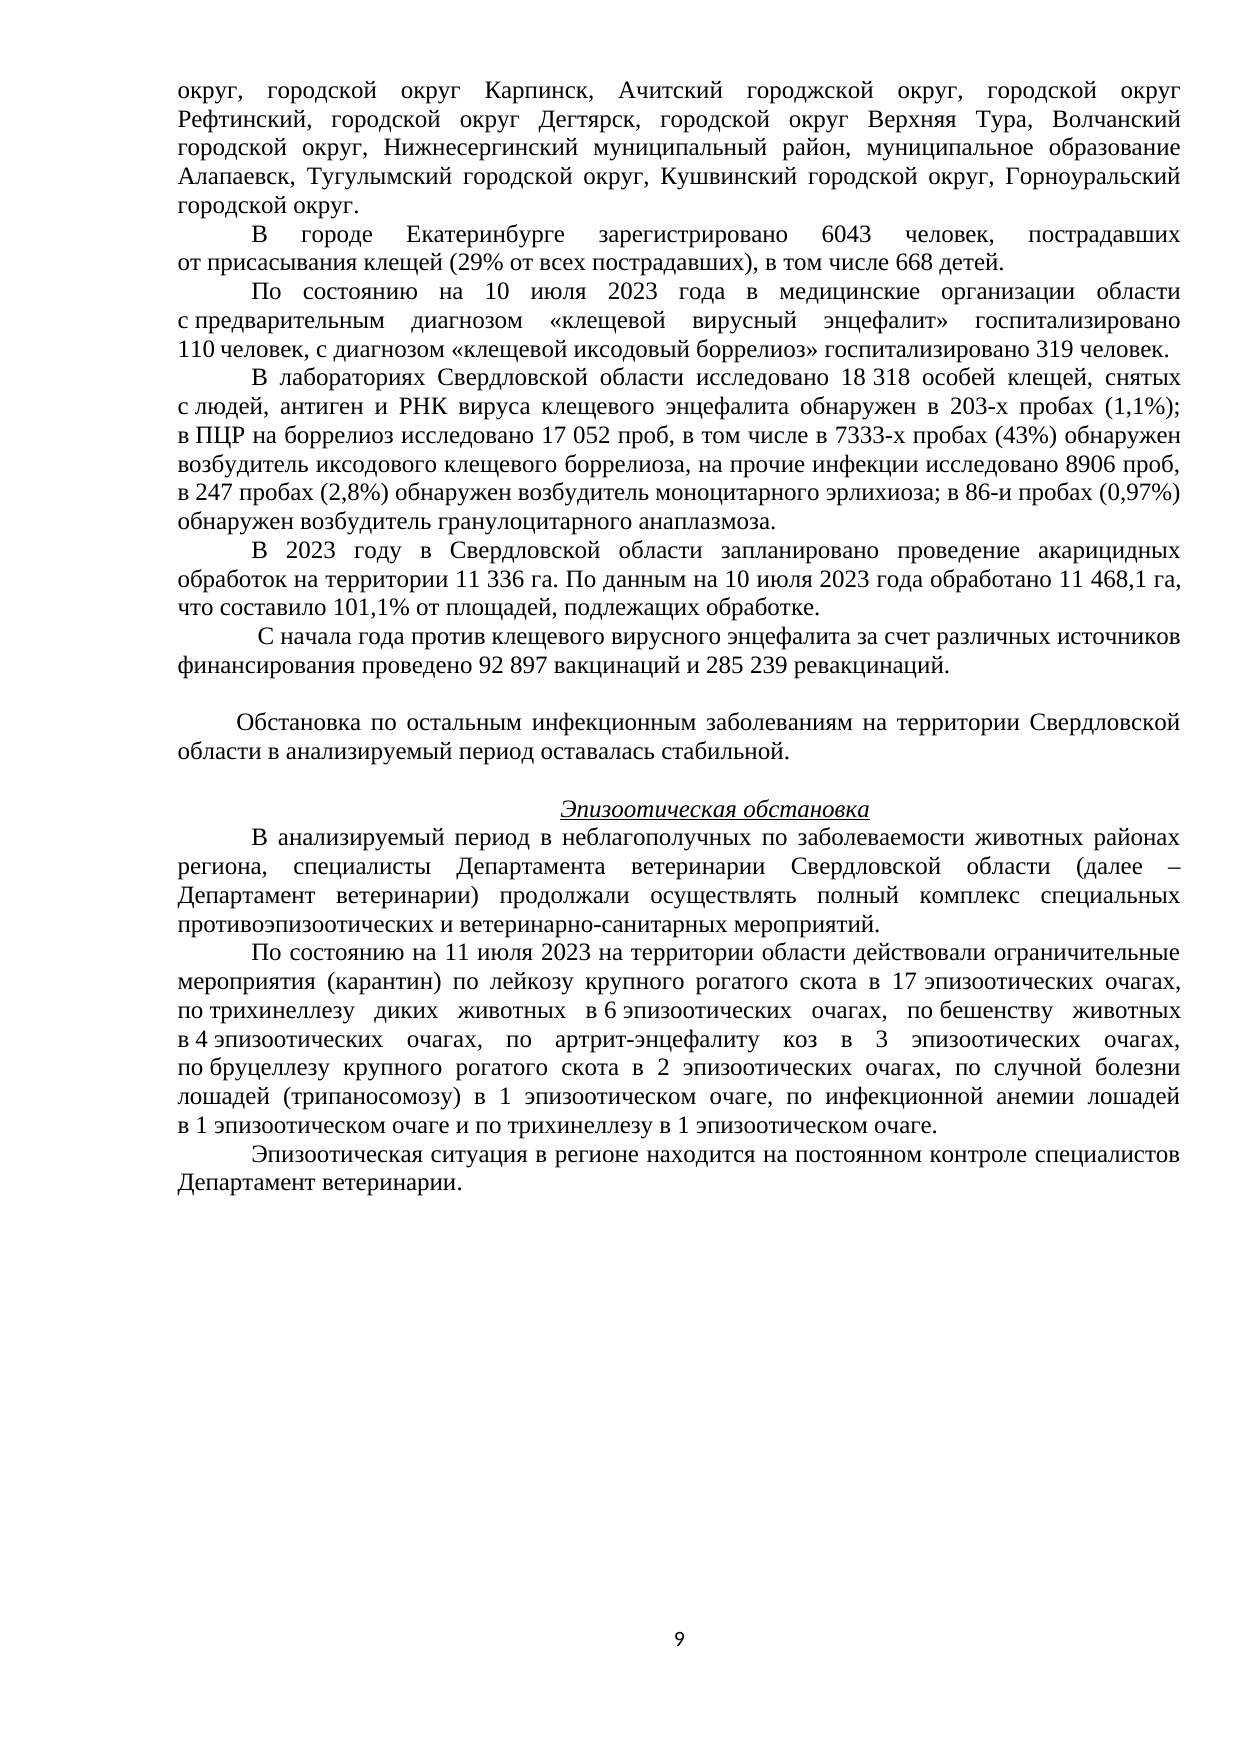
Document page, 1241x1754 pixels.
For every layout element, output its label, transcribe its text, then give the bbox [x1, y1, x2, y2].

text Эпизоотическая обстановка [177, 794, 1181, 822]
text С начала года против клещевого вирусного энцефалита за счет различных источников финансирования проведено 92 897 вакцинаций и 285 239 ревакцинаций. [177, 621, 1181, 679]
text В 2023 году в Свердловской области запланировано проведение акарицидных обработок на территории 11 336 га. По данным на 10 июля 2023 года обработано 11 468,1 га, что составило 101,1% от площадей, подлежащих обработке. [177, 535, 1181, 621]
text округ, городской округ Карпинск, Ачитский городжской округ, городской округ Рефтинский, городской округ Дегтярск, городской округ Верхняя Тура, Волчанский городской округ, Нижнесергинский муниципальный район, муниципальное образование Алапаевск, Тугулымский городской округ, Кушвинский городской округ, Горноуральский городской округ. [177, 75, 1181, 219]
text В анализируемый период в неблагополучных по заболеваемости животных районах региона, специалисты Департамента ветеринарии Свердловской области (далее – Департамент ветеринарии) продолжали осуществлять полный комплекс специальных противоэпизоотических и ветеринарно-санитарных мероприятий. [177, 822, 1181, 937]
text По состоянию на 11 июля 2023 на территории области действовали ограничительные мероприятия (карантин) по лейкозу крупного рогатого скота в 17 эпизоотических очагах, по трихинеллезу диких животных в 6 эпизоотических очагах, по бешенству животных в 4 эпизоотических очагах, по артрит-энцефалиту коз в 3 эпизоотических очагах, по бруцеллезу крупного рогатого скота в 2 эпизоотических очагах, по случной болезни лошадей (трипаносомозу) в 1 эпизоотическом очаге, по инфекционной анемии лошадей в 1 эпизоотическом очаге и по трихинеллезу в 1 эпизоотическом очаге. [177, 937, 1181, 1139]
text В городе Екатеринбурге зарегистрировано 6043 человек, пострадавших от присасывания клещей (29% от всех пострадавших), в том числе 668 детей. [177, 219, 1181, 276]
text Обстановка по остальным инфекционным заболеваниям на территории Свердловской области в анализируемый период оставалась стабильной. [177, 707, 1181, 765]
text Эпизоотическая ситуация в регионе находится на постоянном контроле специалистов Департамент ветеринарии. [177, 1139, 1181, 1196]
text В лабораториях Свердловской области исследовано 18 318 особей клещей, снятых с людей, антиген и РНК вируса клещевого энцефалита обнаружен в 203-х пробах (1,1%); в ПЦР на боррелиоз исследовано 17 052 проб, в том числе в 7333-х пробах (43%) обнаружен возбудитель иксодового клещевого боррелиоза, на прочие инфекции исследовано 8906 проб, в 247 пробах (2,8%) обнаружен возбудитель моноцитарного эрлихиоза; в 86-и пробах (0,97%) обнаружен возбудитель гранулоцитарного анаплазмоза. [177, 362, 1181, 535]
text По состоянию на 10 июля 2023 года в медицинские организации области с предварительным диагнозом «клещевой вирусный энцефалит» госпитализировано 110 человек, с диагнозом «клещевой иксодовый боррелиоз» госпитализировано 319 человек. [177, 276, 1181, 362]
